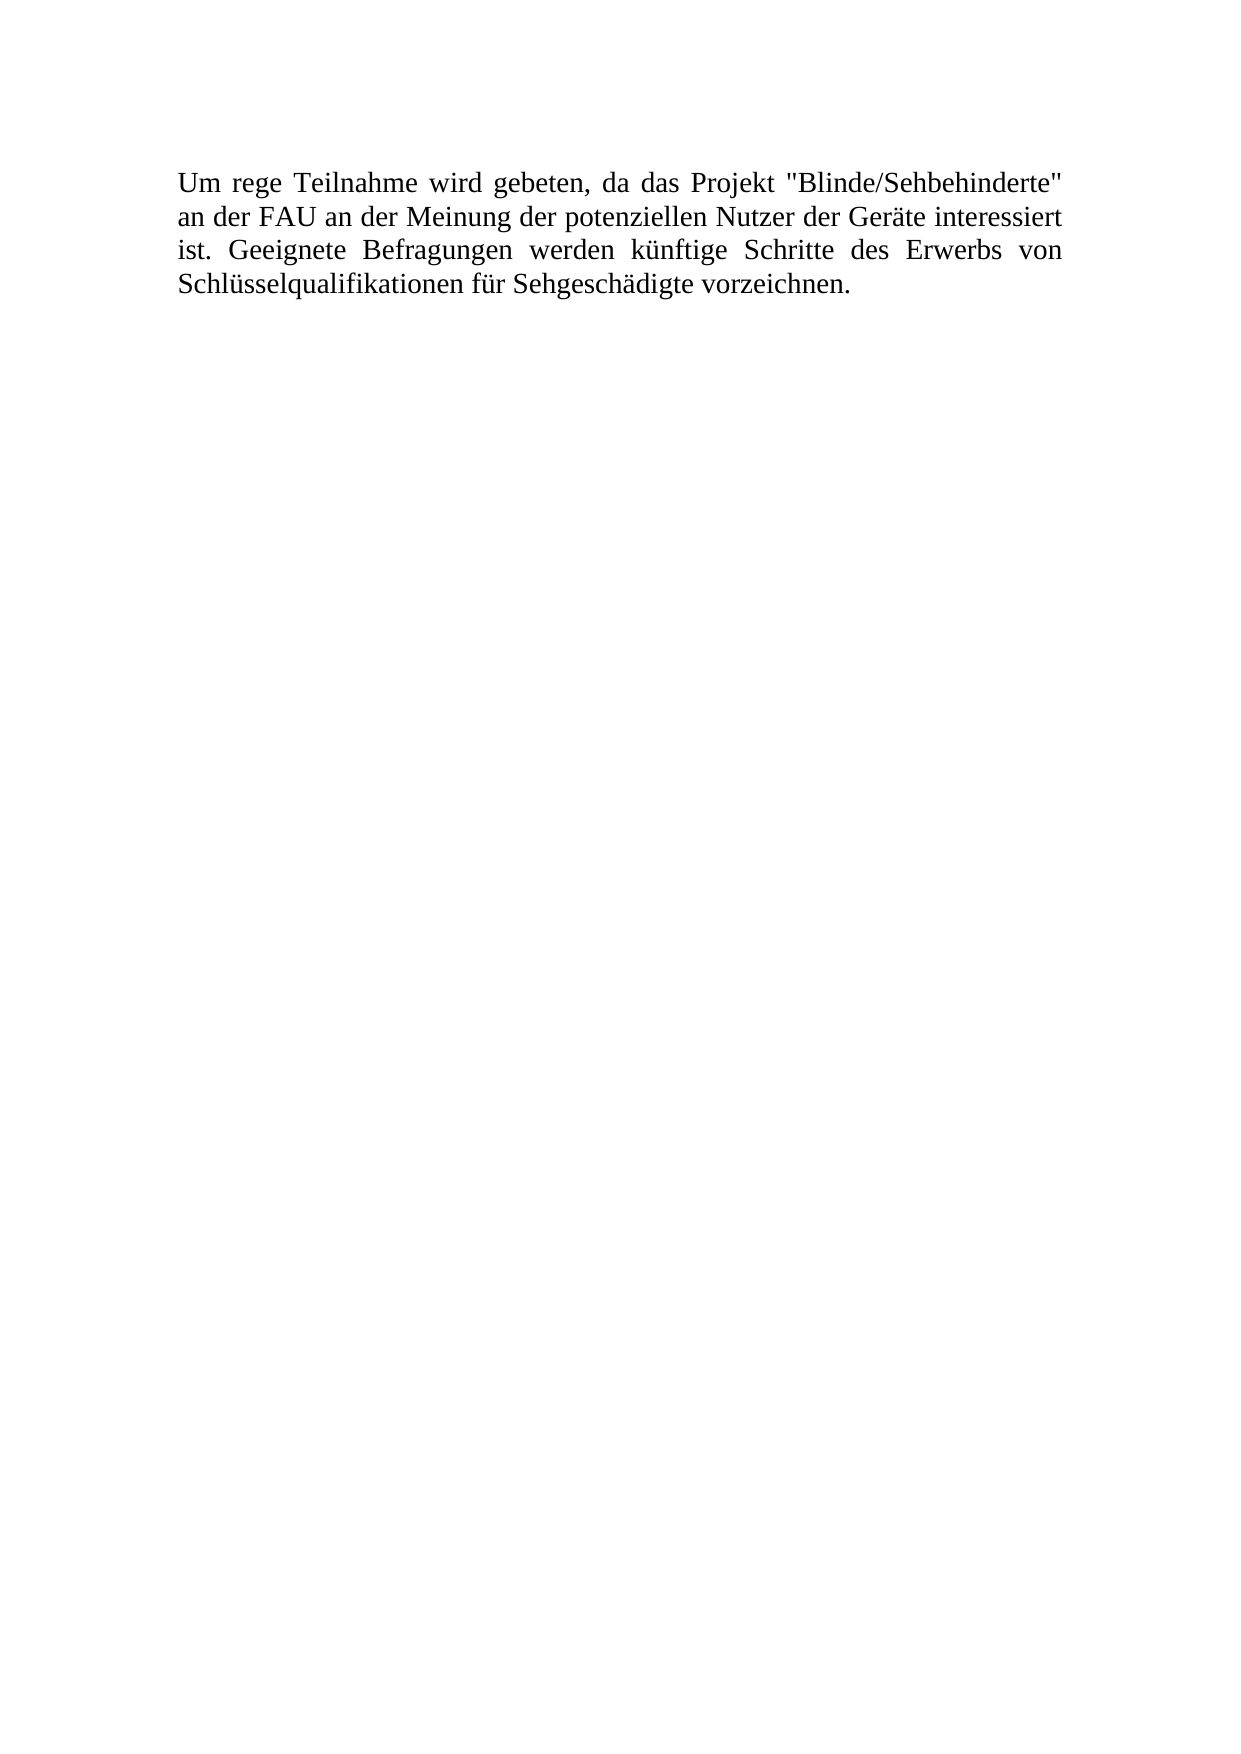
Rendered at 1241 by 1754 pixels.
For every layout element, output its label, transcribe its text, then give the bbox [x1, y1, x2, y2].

text Um rege Teilnahme wird gebeten, da das Projekt "Blinde/Sehbehinderte" an der FAU an der Meinung der potenziellen Nutzer der Geräte interessiert ist. Geeignete Befragungen werden künftige Schritte des Erwerbs von Schlüsselqualifikationen für Sehgeschädigte vorzeichnen. [177, 165, 1063, 299]
